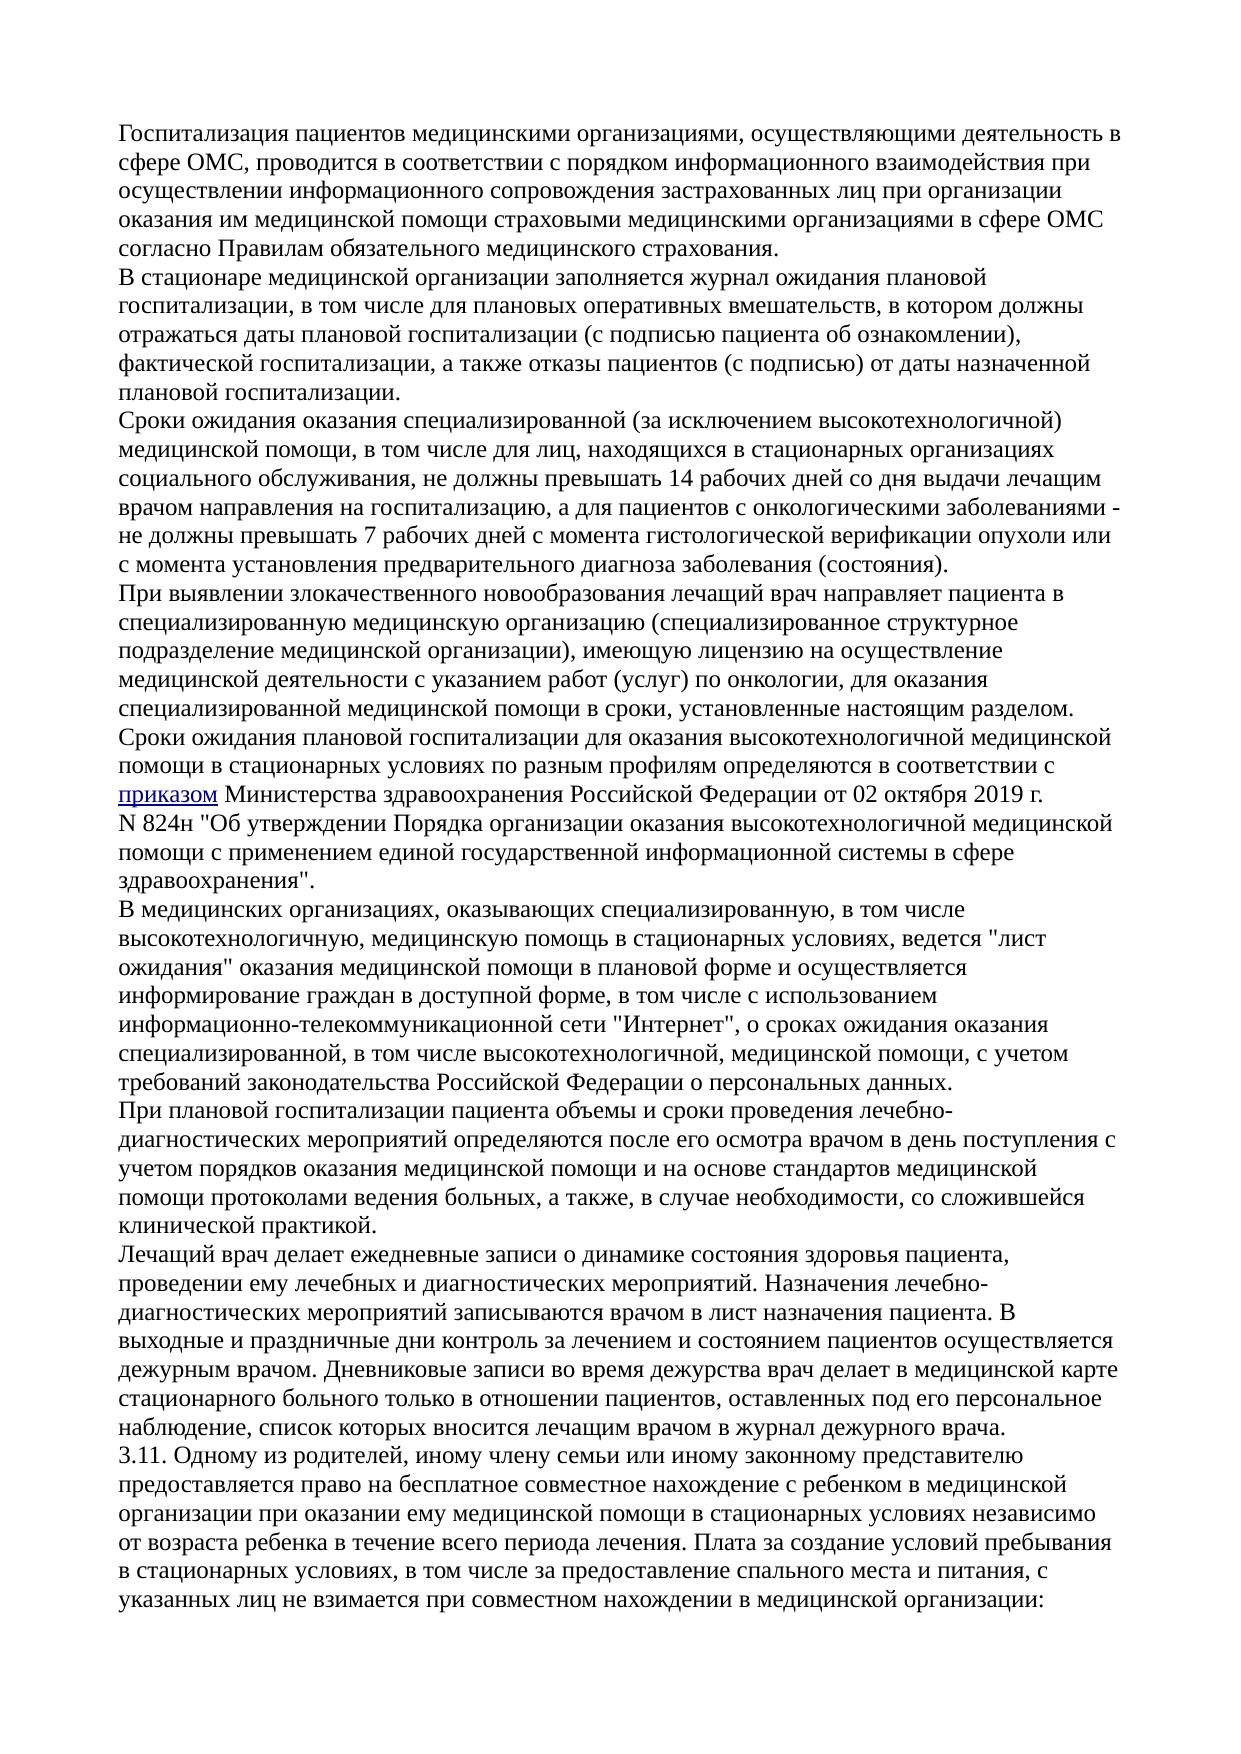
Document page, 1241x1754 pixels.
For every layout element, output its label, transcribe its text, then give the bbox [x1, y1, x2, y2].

text В медицинских организациях, оказывающих специализированную, в том числе высокотехнологичную, медицинскую помощь в стационарных условиях, ведется "лист ожидания" оказания медицинской помощи в плановой форме и осуществляется информирование граждан в доступной форме, в том числе с использованием информационно-телекоммуникационной сети "Интернет", о сроках ожидания оказания специализированной, в том числе высокотехнологичной, медицинской помощи, с учетом требований законодательства Российской Федерации о персональных данных. [118, 894, 1122, 1096]
text В стационаре медицинской организации заполняется журнал ожидания плановой госпитализации, в том числе для плановых оперативных вмешательств, в котором должны отражаться даты плановой госпитализации (с подписью пациента об ознакомлении), фактической госпитализации, а также отказы пациентов (с подписью) от даты назначенной плановой госпитализации. [118, 262, 1122, 406]
text Госпитализация пациентов медицинскими организациями, осуществляющими деятельность в сфере ОМС, проводится в соответствии с порядком информационного взаимодействия при осуществлении информационного сопровождения застрахованных лиц при организации оказания им медицинской помощи страховыми медицинскими организациями в сфере ОМС согласно Правилам обязательного медицинского страхования. [118, 118, 1122, 262]
text Лечащий врач делает ежедневные записи о динамике состояния здоровья пациента, проведении ему лечебных и диагностических мероприятий. Назначения лечебно-диагностических мероприятий записываются врачом в лист назначения пациента. В выходные и праздничные дни контроль за лечением и состоянием пациентов осуществляется дежурным врачом. Дневниковые записи во время дежурства врач делает в медицинской карте стационарного больного только в отношении пациентов, оставленных под его персональное наблюдение, список которых вносится лечащим врачом в журнал дежурного врача. [118, 1239, 1122, 1441]
text Сроки ожидания оказания специализированной (за исключением высокотехнологичной) медицинской помощи, в том числе для лиц, находящихся в стационарных организациях социального обслуживания, не должны превышать 14 рабочих дней со дня выдачи лечащим врачом направления на госпитализацию, а для пациентов с онкологическими заболеваниями - не должны превышать 7 рабочих дней с момента гистологической верификации опухоли или с момента установления предварительного диагноза заболевания (состояния). [118, 406, 1122, 578]
text Сроки ожидания плановой госпитализации для оказания высокотехнологичной медицинской помощи в стационарных условиях по разным профилям определяются в соответствии с приказом Министерства здравоохранения Российской Федерации от 02 октября 2019 г. N 824н "Об утверждении Порядка организации оказания высокотехнологичной медицинской помощи с применением единой государственной информационной системы в сфере здравоохранения". [118, 722, 1122, 894]
text При плановой госпитализации пациента объемы и сроки проведения лечебно-диагностических мероприятий определяются после его осмотра врачом в день поступления с учетом порядков оказания медицинской помощи и на основе стандартов медицинской помощи протоколами ведения больных, а также, в случае необходимости, со сложившейся клинической практикой. [118, 1096, 1122, 1239]
text 3.11. Одному из родителей, иному члену семьи или иному законному представителю предоставляется право на бесплатное совместное нахождение с ребенком в медицинской организации при оказании ему медицинской помощи в стационарных условиях независимо от возраста ребенка в течение всего периода лечения. Плата за создание условий пребывания в стационарных условиях, в том числе за предоставление спального места и питания, с указанных лиц не взимается при совместном нахождении в медицинской организации: [118, 1441, 1122, 1613]
text При выявлении злокачественного новообразования лечащий врач направляет пациента в специализированную медицинскую организацию (специализированное структурное подразделение медицинской организации), имеющую лицензию на осуществление медицинской деятельности с указанием работ (услуг) по онкологии, для оказания специализированной медицинской помощи в сроки, установленные настоящим разделом. [118, 578, 1122, 722]
